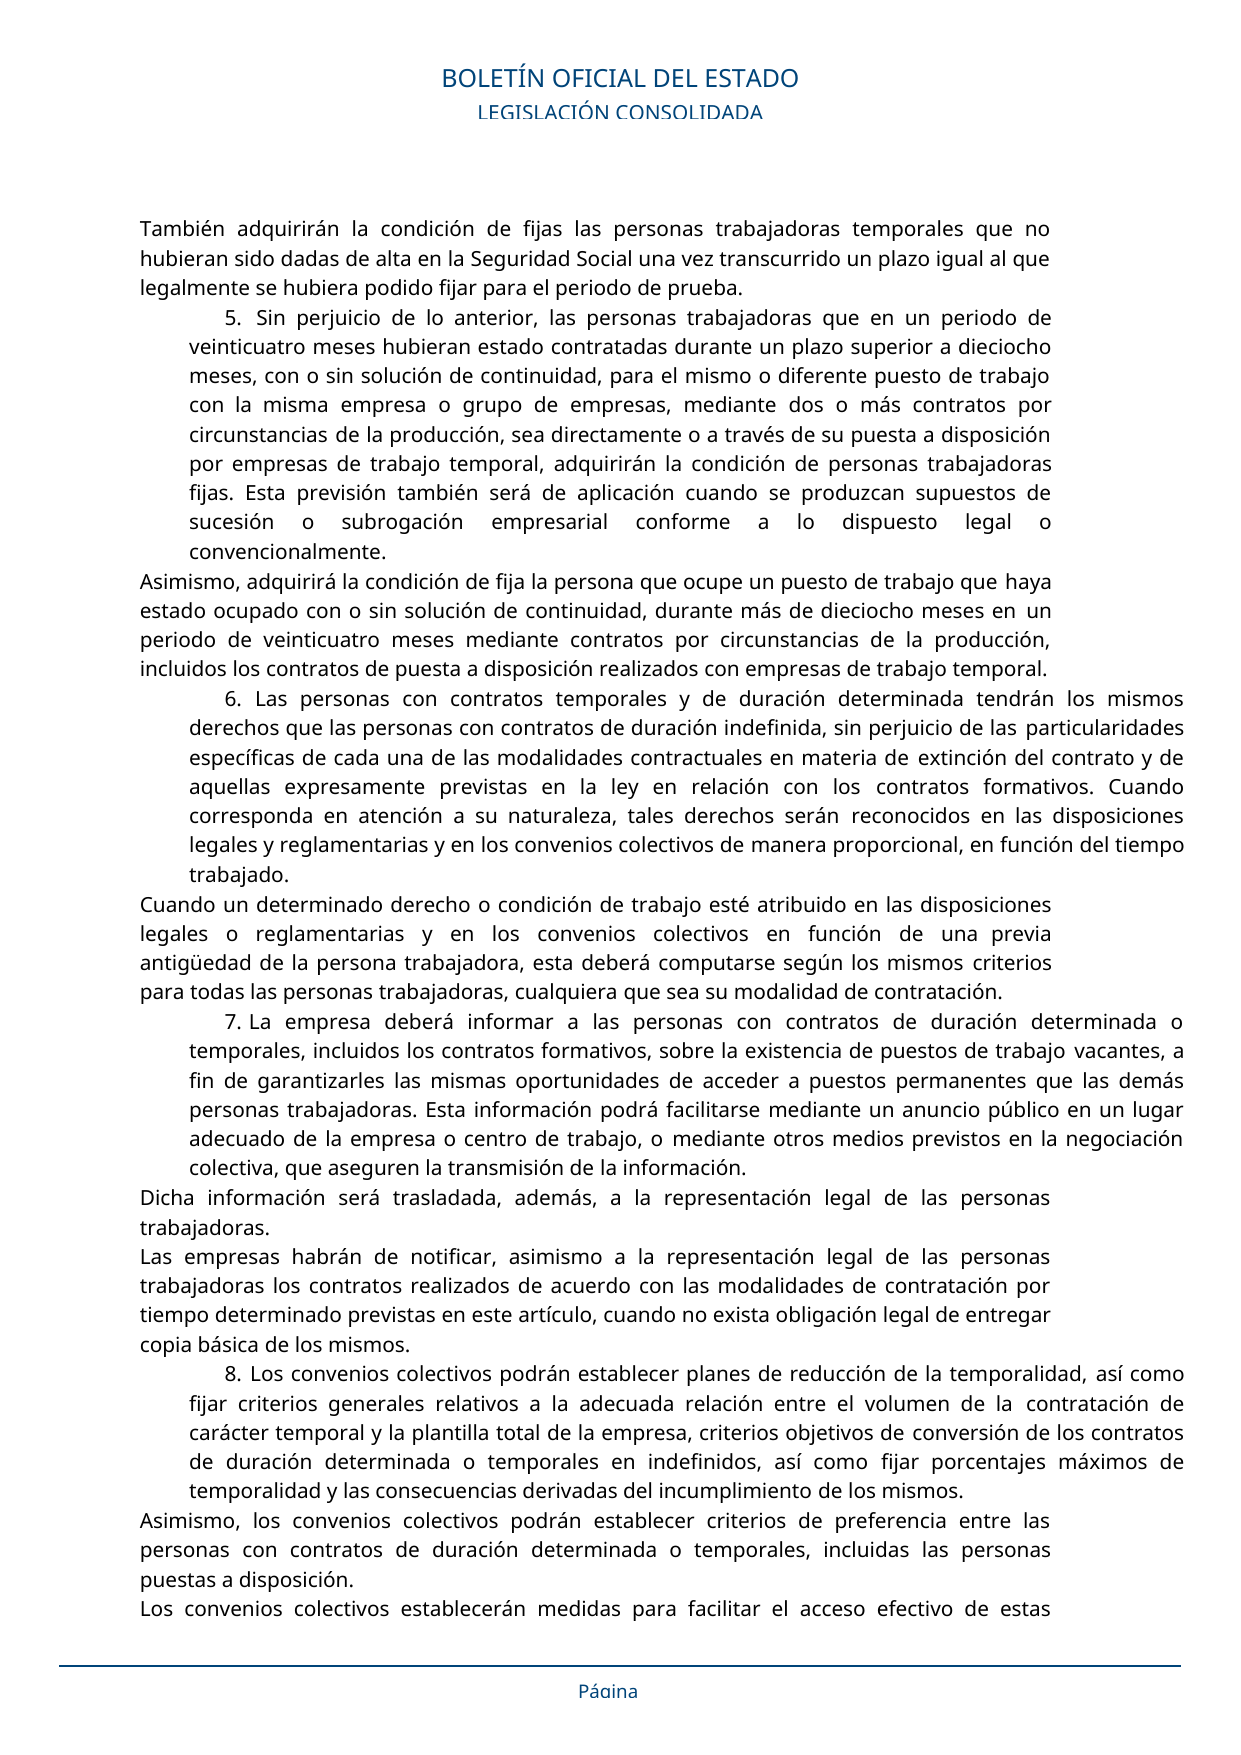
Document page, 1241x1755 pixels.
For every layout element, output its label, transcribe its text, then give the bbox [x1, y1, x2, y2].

text Cuando un determinado derecho o condición de trabajo esté atribuido en las disposiciones legales o reglamentarias y en los convenios colectivos en función de una previa antigüedad de la persona trabajadora, esta deberá computarse según los mismos criterios para todas las personas trabajadoras, cualquiera que sea su modalidad de contratación. [139, 890, 1052, 1006]
list Sin perjuicio de lo anterior, las personas trabajadoras que en un periodo de veinticuatro meses hubieran estado contratadas durante un plazo superior a dieciocho meses, con o sin solución de continuidad, para el mismo o diferente puesto de trabajo con la misma empresa o grupo de empresas, mediante dos o más contratos por circunstancias de la producción, sea directamente o a través de su puesta a disposición por empresas de trabajo temporal, adquirirán la condición de personas trabajadoras fijas. Esta previsión también será de aplicación cuando se produzcan supuestos de sucesión o subrogación empresarial conforme a lo dispuesto legal o convencionalmente. [189, 303, 1052, 565]
list Las personas con contratos temporales y de duración determinada tendrán los mismos derechos que las personas con contratos de duración indefinida, sin perjuicio de las particularidades específicas de cada una de las modalidades contractuales en materia de extinción del contrato y de aquellas expresamente previstas en la ley en relación con los contratos formativos. Cuando corresponda en atención a su naturaleza, tales derechos serán reconocidos en las disposiciones legales y reglamentarias y en los convenios colectivos de manera proporcional, en función del tiempo trabajado. [189, 684, 1184, 888]
text Las empresas habrán de notificar, asimismo a la representación legal de las personas trabajadoras los contratos realizados de acuerdo con las modalidades de contratación por tiempo determinado previstas en este artículo, cuando no exista obligación legal de entregar copia básica de los mismos. [139, 1242, 1052, 1358]
list Los convenios colectivos podrán establecer planes de reducción de la temporalidad, así como fijar criterios generales relativos a la adecuada relación entre el volumen de la contratación de carácter temporal y la plantilla total de la empresa, criterios objetivos de conversión de los contratos de duración determinada o temporales en indefinidos, así como fijar porcentajes máximos de temporalidad y las consecuencias derivadas del incumplimiento de los mismos. [189, 1359, 1184, 1505]
list La empresa deberá informar a las personas con contratos de duración determinada o temporales, incluidos los contratos formativos, sobre la existencia de puestos de trabajo vacantes, a fin de garantizarles las mismas oportunidades de acceder a puestos permanentes que las demás personas trabajadoras. Esta información podrá facilitarse mediante un anuncio público en un lugar adecuado de la empresa o centro de trabajo, o mediante otros medios previstos en la negociación colectiva, que aseguren la transmisión de la información. [189, 1007, 1184, 1182]
text Asimismo, adquirirá la condición de fija la persona que ocupe un puesto de trabajo que haya estado ocupado con o sin solución de continuidad, durante más de dieciocho meses en un periodo de veinticuatro meses mediante contratos por circunstancias de la producción, incluidos los contratos de puesta a disposición realizados con empresas de trabajo temporal. [139, 567, 1052, 683]
text También adquirirán la condición de fijas las personas trabajadoras temporales que no hubieran sido dadas de alta en la Seguridad Social una vez transcurrido un plazo igual al que legalmente se hubiera podido fijar para el periodo de prueba. [139, 214, 1052, 302]
text Asimismo, los convenios colectivos podrán establecer criterios de preferencia entre las personas con contratos de duración determinada o temporales, incluidas las personas puestas a disposición. [139, 1506, 1052, 1593]
text Los convenios colectivos establecerán medidas para facilitar el acceso efectivo de estas [139, 1594, 1052, 1623]
text Dicha información será trasladada, además, a la representación legal de las personas trabajadoras. [139, 1183, 1052, 1241]
